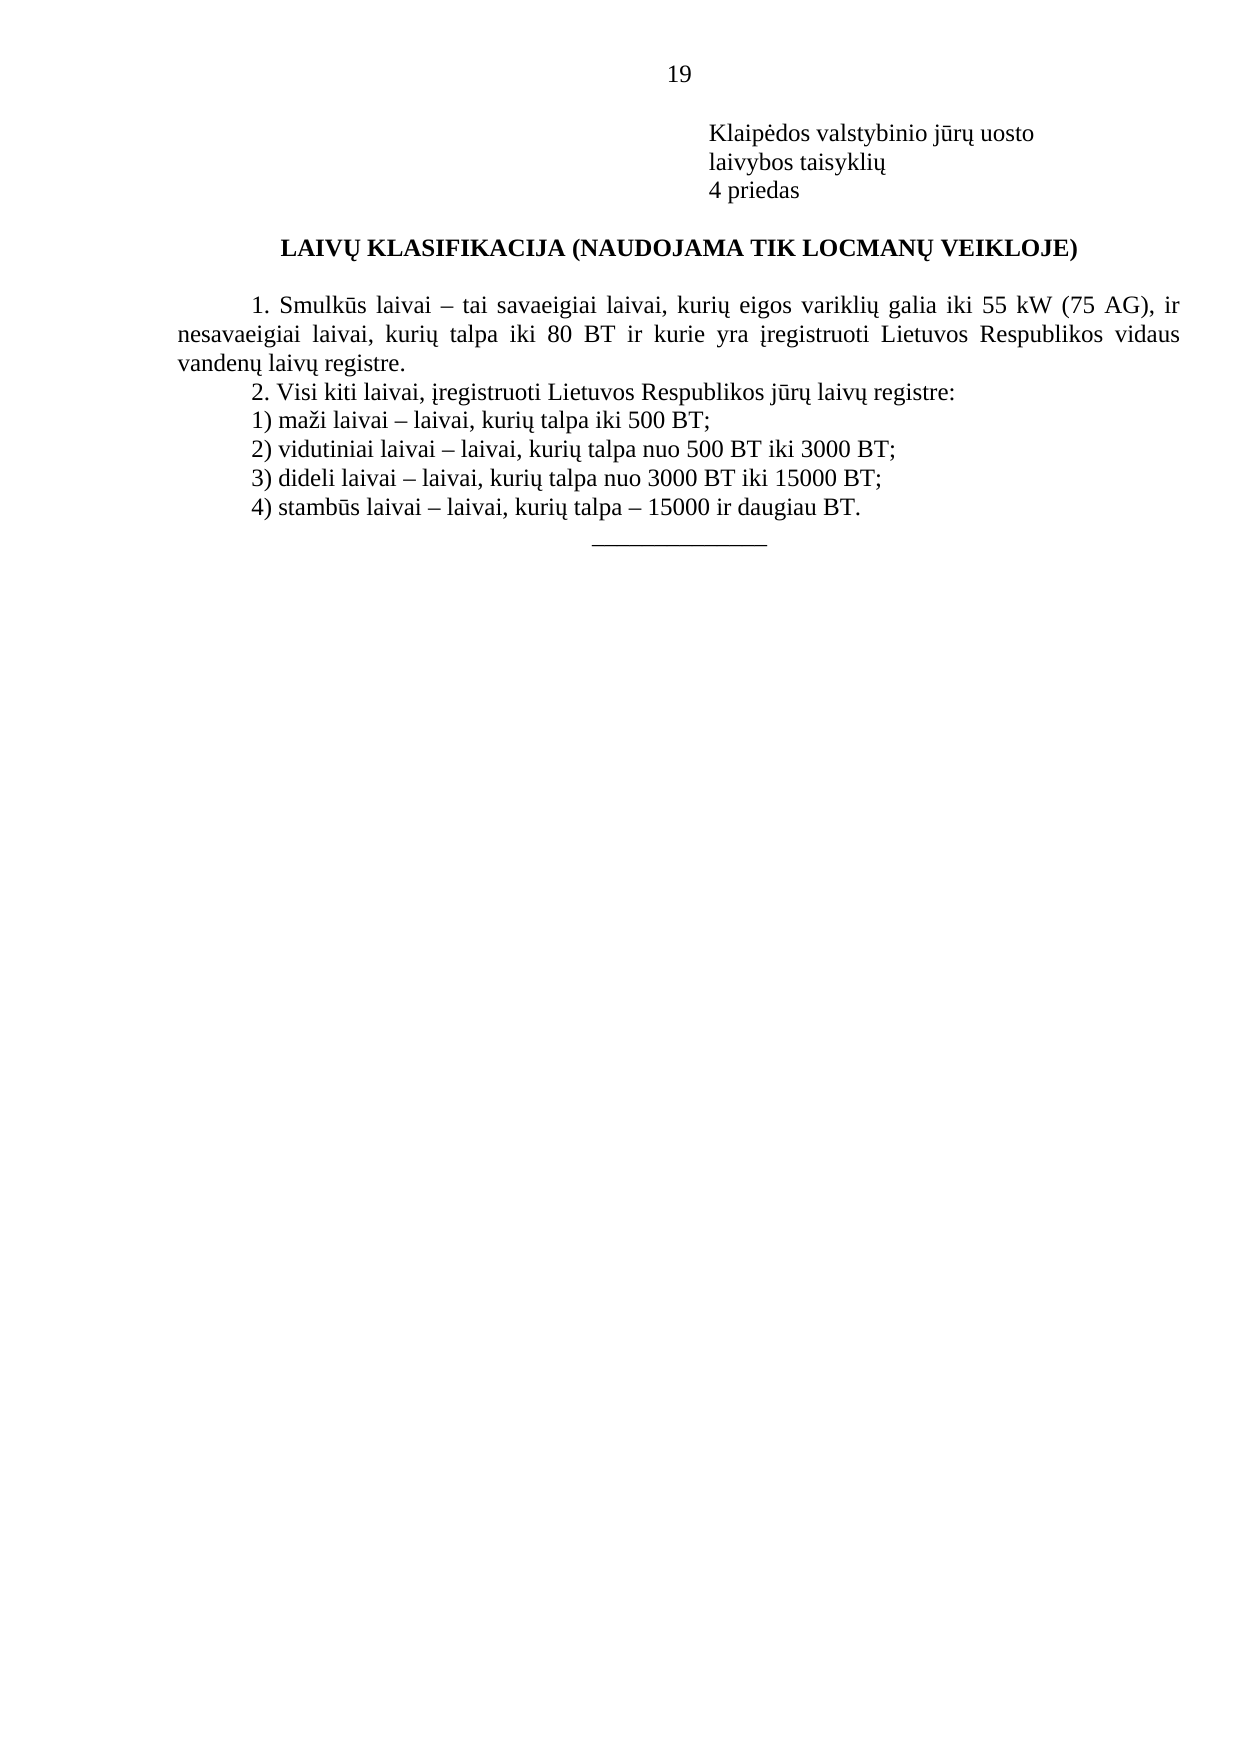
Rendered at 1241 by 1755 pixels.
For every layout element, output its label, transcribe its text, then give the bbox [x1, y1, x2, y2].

text 4) stambūs laivai – laivai, kurių talpa – 15000 ir daugiau BT. [177, 492, 1181, 521]
text ______________ [177, 521, 1181, 549]
text 1. Smulkūs laivai – tai savaeigiai laivai, kurių eigos variklių galia iki 55 kW (75 AG), ir nesavaeigiai laivai, kurių talpa iki 80 BT ir kurie yra įregistruoti Lietuvos Respublikos vidaus vandenų laivų registre. [177, 291, 1181, 377]
text 2. Visi kiti laivai, įregistruoti Lietuvos Respublikos jūrų laivų registre: [177, 377, 1181, 406]
text laivybos taisyklių [177, 147, 1181, 176]
text Klaipėdos valstybinio jūrų uosto [709, 118, 1181, 147]
text Laivų klasifikacija (naudojama tik locmanų veikloje) [177, 233, 1181, 262]
text 2) vidutiniai laivai – laivai, kurių talpa nuo 500 BT iki 3000 BT; [177, 434, 1181, 463]
text 3) dideli laivai – laivai, kurių talpa nuo 3000 BT iki 15000 BT; [177, 463, 1181, 492]
text 1) maži laivai – laivai, kurių talpa iki 500 BT; [177, 406, 1181, 434]
text 4 priedas [177, 176, 1181, 204]
